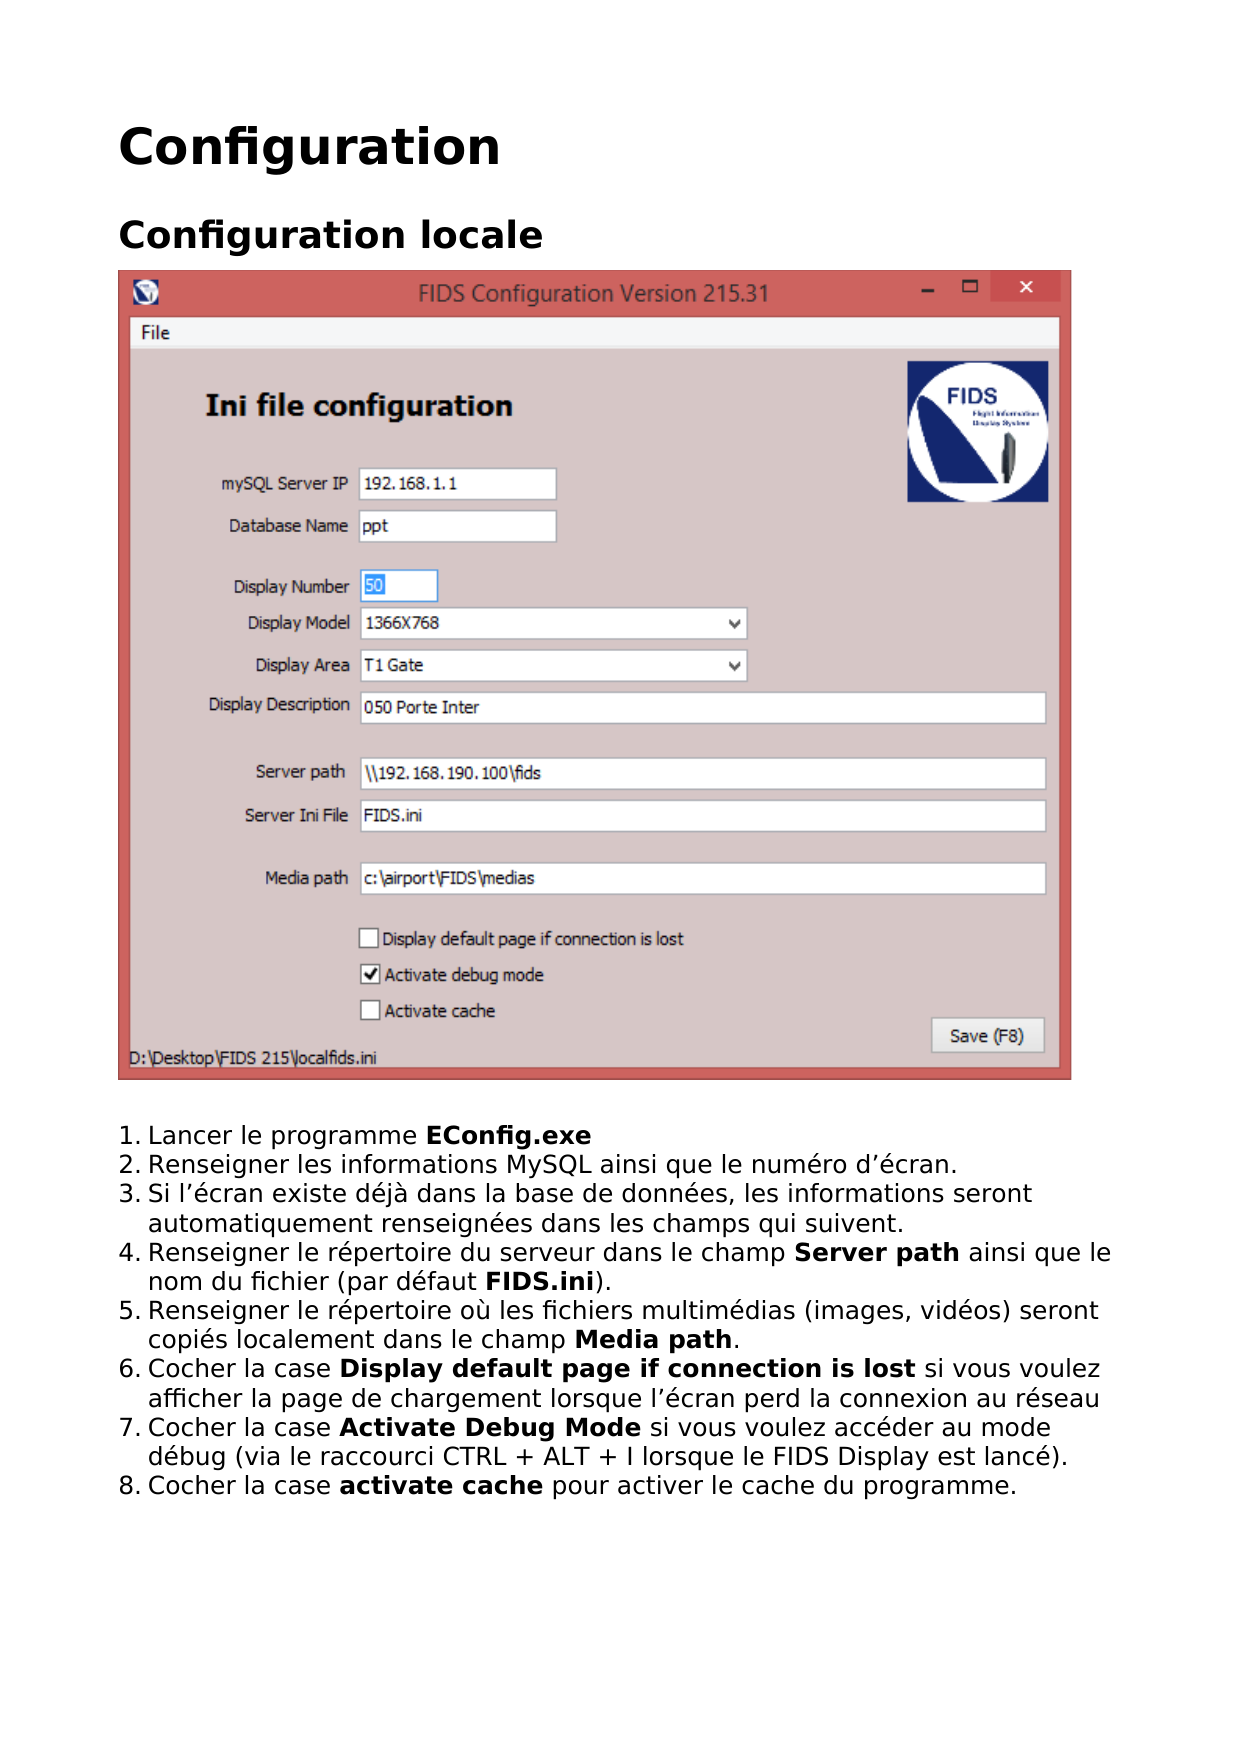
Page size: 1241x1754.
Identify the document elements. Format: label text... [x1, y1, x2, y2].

list Cocher la case Activate Debug Mode si vous voulez accéder au mode débug (via le raccourci CTRL + ALT + I lorsque le FIDS Display est lancé). [118, 1413, 1122, 1471]
list Renseigner le répertoire du serveur dans le champ Server path ainsi que le nom du fichier (par défaut FIDS.ini). [118, 1238, 1122, 1296]
list Lancer le programme EConfig.exe [118, 1121, 1122, 1151]
list Cocher la case Display default page if connection is lost si vous voulez afficher la page de chargement lorsque l’écran perd la connexion au réseau [118, 1355, 1122, 1413]
subtitle Configuration locale [118, 214, 1122, 257]
picture [118, 270, 1072, 1080]
list Renseigner les informations MySQL ainsi que le numéro d’écran. [118, 1151, 1122, 1180]
subtitle Configuration [118, 118, 1122, 176]
list Renseigner le répertoire où les fichiers multimédias (images, vidéos) seront copiés localement dans le champ Media path. [118, 1296, 1122, 1355]
list Si l’écran existe déjà dans la base de données, les informations seront automatiquement renseignées dans les champs qui suivent. [118, 1180, 1122, 1238]
list Cocher la case activate cache pour activer le cache du programme. [118, 1471, 1122, 1501]
